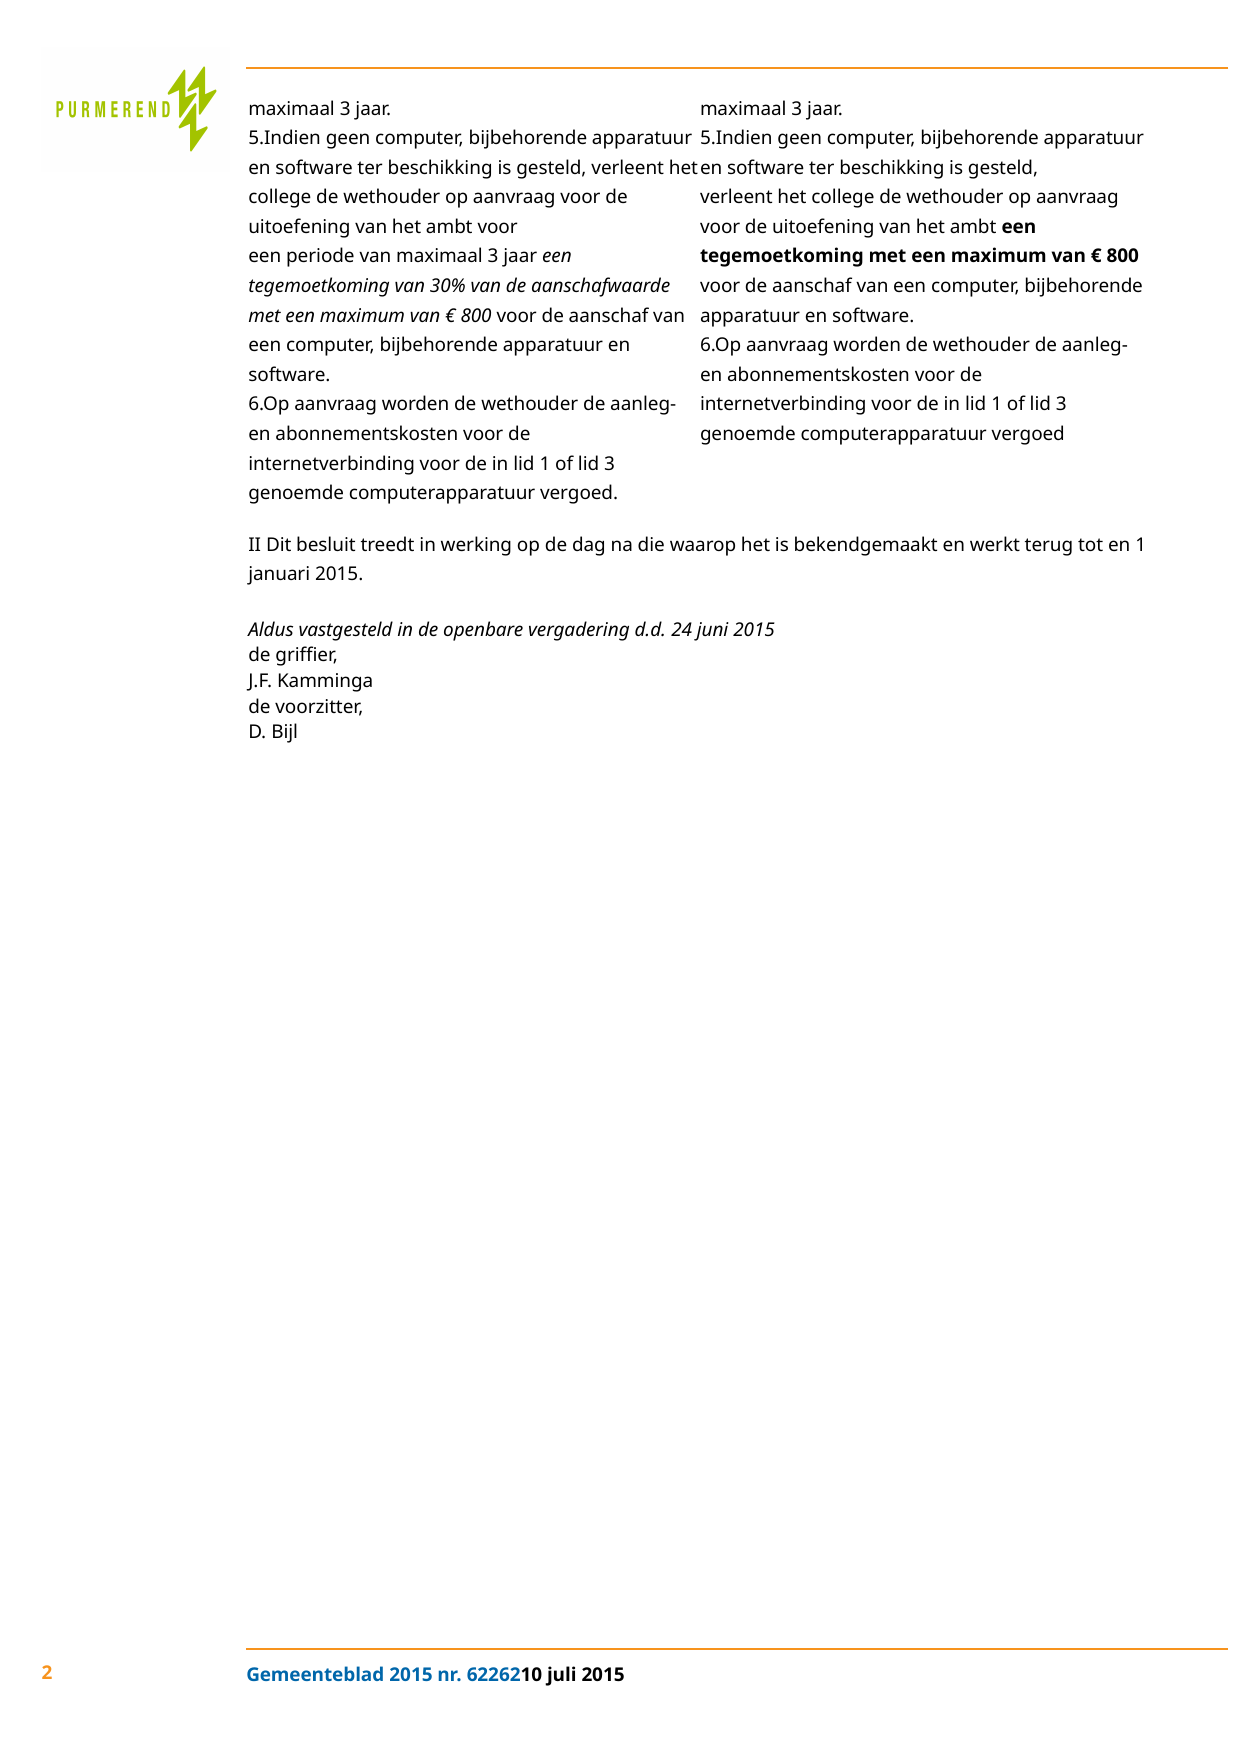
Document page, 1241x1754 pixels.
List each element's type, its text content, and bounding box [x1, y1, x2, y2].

picture [41, 47, 231, 172]
table_cell maximaal 3 jaar. 5.Indien geen computer, bijbehorende apparatuur en software ter beschikking is gesteld, verleent het college de wethouder op aanvraag voor de uitoefening van het ambt een tegemoetkoming met een maximum van € 800 voor de aanschaf van een computer, bijbehorende apparatuur en software. 6.Op aanvraag worden de wethouder de aanleg- en abonnementskosten voor de internetverbinding voor de in lid 1 of lid 3 genoemde computerapparatuur vergoed [700, 95, 1152, 505]
text Aldus vastgesteld in de openbare vergadering d.d. 24 juni 2015 [248, 616, 1152, 641]
text D. Bijl [248, 719, 1152, 744]
text de griffier, [248, 641, 1152, 667]
text de voorzitter, [248, 693, 1152, 719]
text J.F. Kamminga [248, 667, 1152, 693]
table_cell maximaal 3 jaar. 5.Indien geen computer, bijbehorende apparatuur en software ter beschikking is gesteld, verleent het college de wethouder op aanvraag voor de uitoefening van het ambt voor een periode van maximaal 3 jaar een tegemoetkoming van 30% van de aanschafwaarde met een maximum van € 800 voor de aanschaf van een computer, bijbehorende apparatuur en software. 6.Op aanvraag worden de wethouder de aanleg- en abonnementskosten voor de internetverbinding voor de in lid 1 of lid 3 genoemde computerapparatuur vergoed. [248, 95, 700, 505]
text II Dit besluit treedt in werking op de dag na die waarop het is bekendgemaakt en werkt terug tot en 1 januari 2015. [248, 531, 1152, 586]
